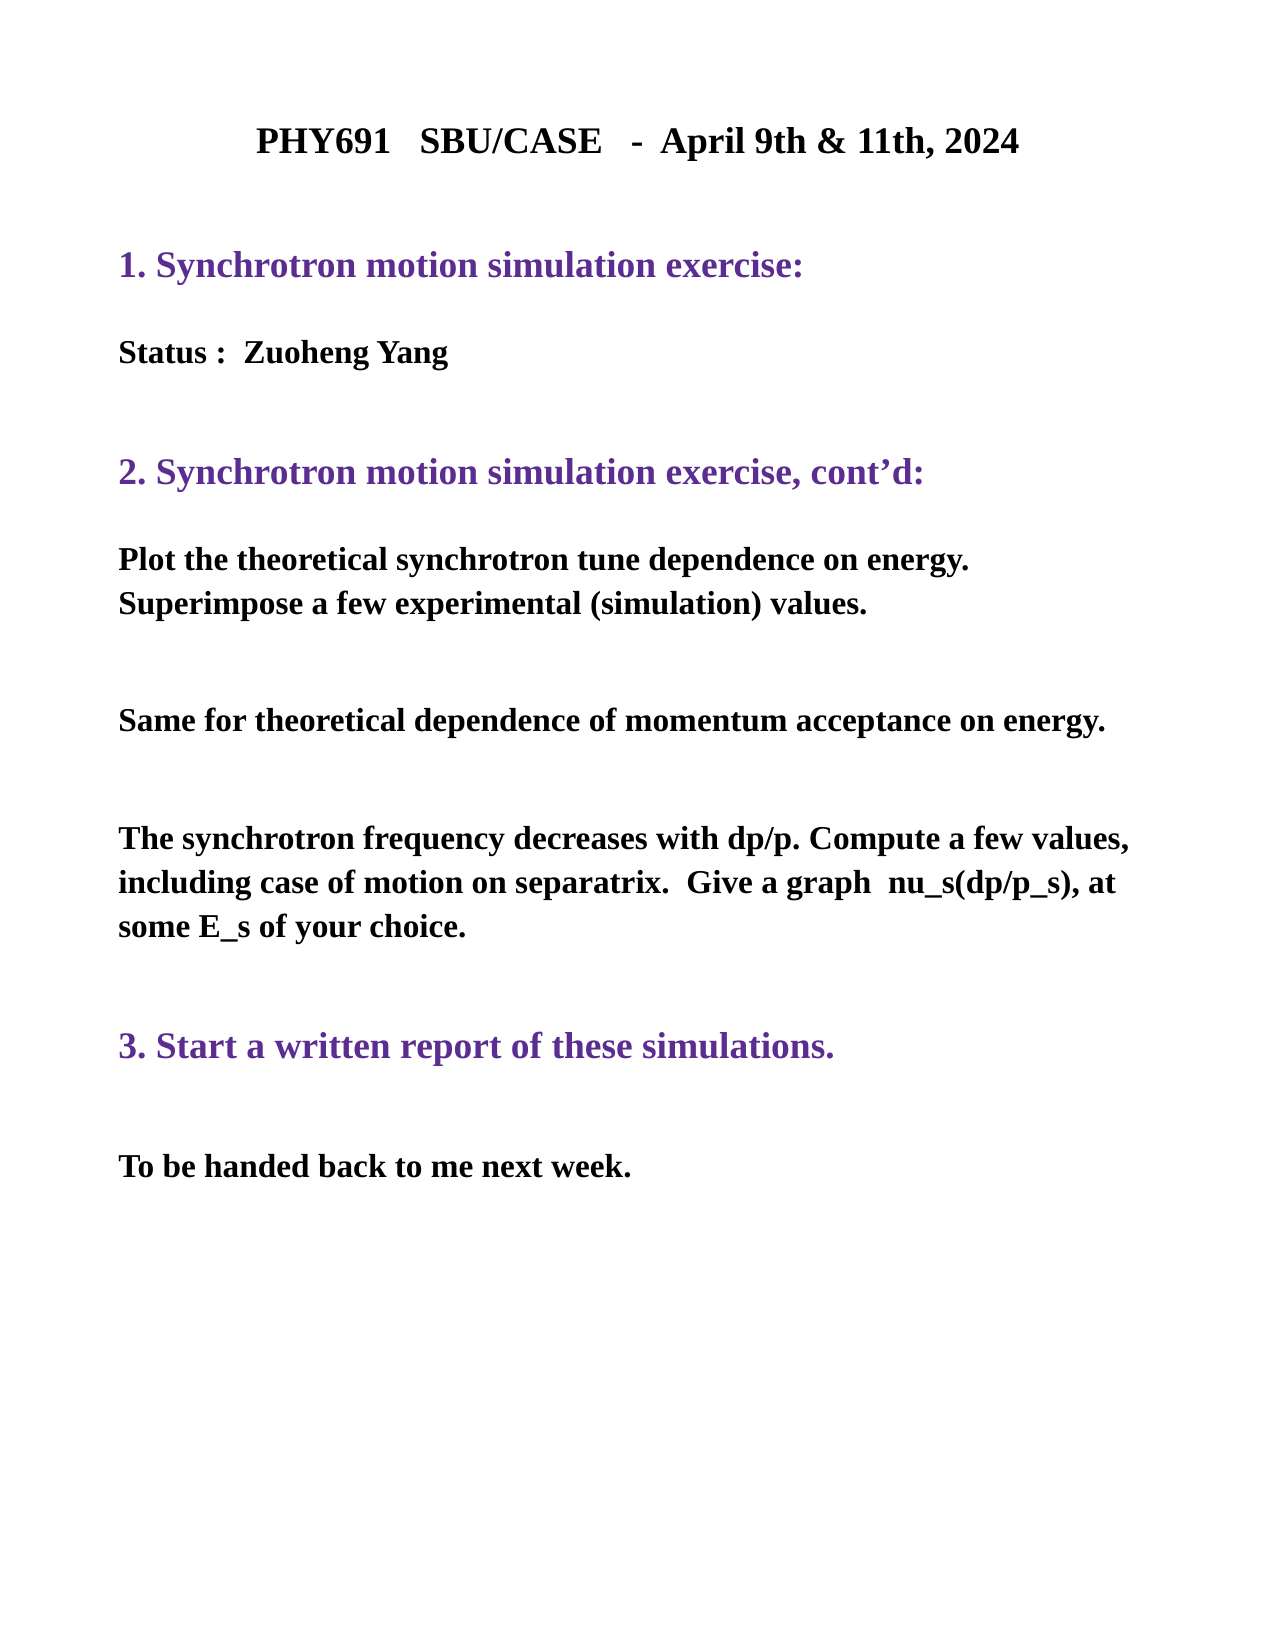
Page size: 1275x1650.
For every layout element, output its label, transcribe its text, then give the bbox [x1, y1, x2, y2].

text To be handed back to me next week. [118, 1146, 1157, 1184]
text 1. Synchrotron motion simulation exercise: [118, 243, 1157, 286]
text Plot the theoretical synchrotron tune dependence on energy. Superimpose a few experimental (simulation) values. [118, 539, 1157, 622]
text Status : Zuoheng Yang [118, 332, 1157, 371]
text The synchrotron frequency decreases with dp/p. Compute a few values, including case of motion on separatrix. Give a graph nu_s(dp/p_s), at some E_s of your choice. [118, 818, 1157, 944]
text 3. Start a written report of these simulations. [118, 1023, 1157, 1067]
text PHY691 SBU/CASE - April 9th & 11th, 2024 [118, 118, 1157, 161]
text Same for theoretical dependence of momentum acceptance on energy. [118, 701, 1157, 739]
text 2. Synchrotron motion simulation exercise, cont’d: [118, 450, 1157, 493]
